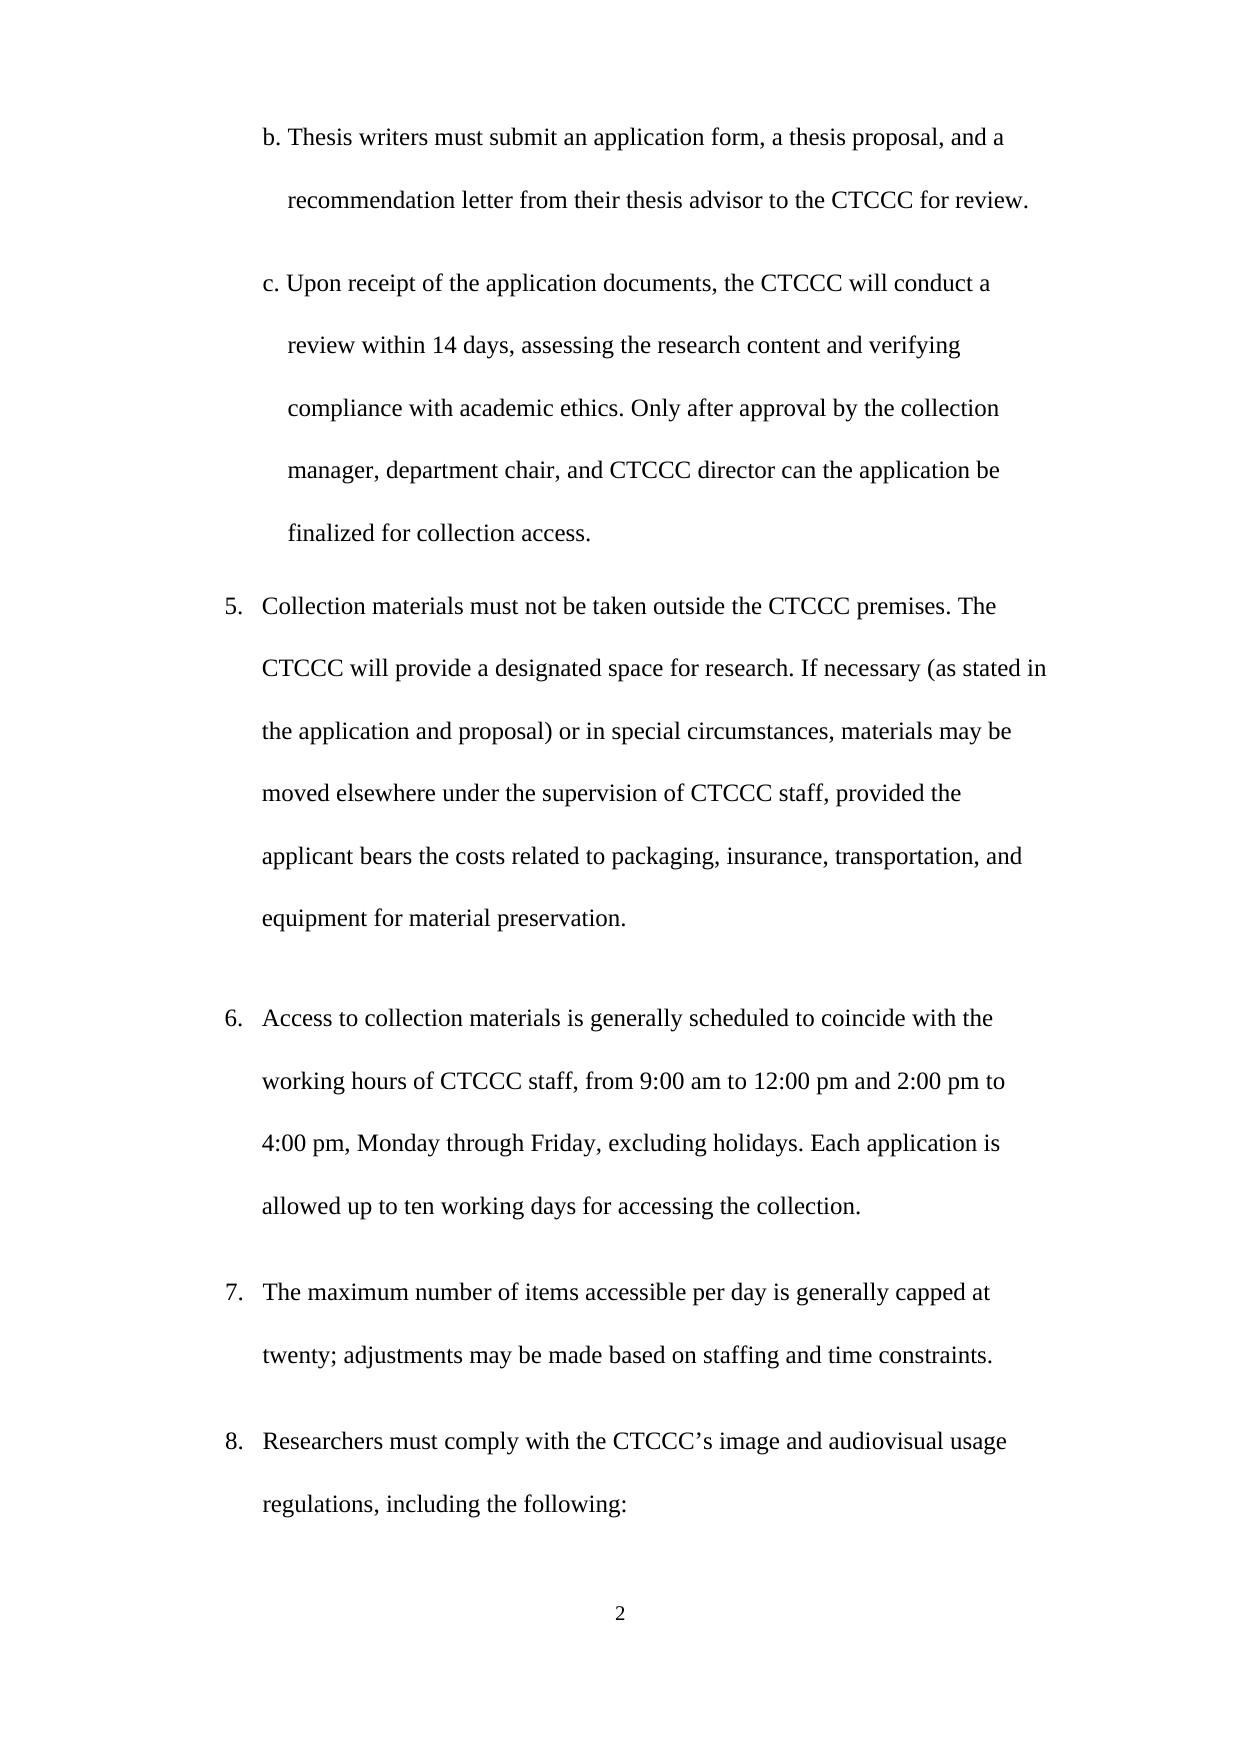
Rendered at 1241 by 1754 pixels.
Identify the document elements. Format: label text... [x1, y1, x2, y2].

list Access to collection materials is generally scheduled to coincide with the working hours of CTCCC staff, from 9:00 am to 12:00 pm and 2:00 pm to 4:00 pm, Monday through Friday, excluding holidays. Each application is allowed up to ten working days for accessing the collection. [224, 976, 1053, 1226]
list The maximum number of items accessible per day is generally capped at twenty; adjustments may be made based on staffing and time constraints. [225, 1250, 1053, 1375]
text b. Thesis writers must submit an application form, a thesis proposal, and a recommendation letter from their thesis advisor to the CTCCC for review. [262, 95, 1053, 220]
list Collection materials must not be taken outside the CTCCC premises. The CTCCC will provide a designated space for research. If necessary (as stated in the application and proposal) or in special circumstances, materials may be moved elsewhere under the supervision of CTCCC staff, provided the applicant bears the costs related to packaging, insurance, transportation, and equipment for material preservation. [224, 564, 1053, 939]
text c. Upon receipt of the application documents, the CTCCC will conduct a review within 14 days, assessing the research content and verifying compliance with academic ethics. Only after approval by the collection manager, department chair, and CTCCC director can the application be finalized for collection access. [262, 241, 1053, 553]
list Researchers must comply with the CTCCC’s image and audiovisual usage regulations, including the following: [225, 1399, 1053, 1524]
